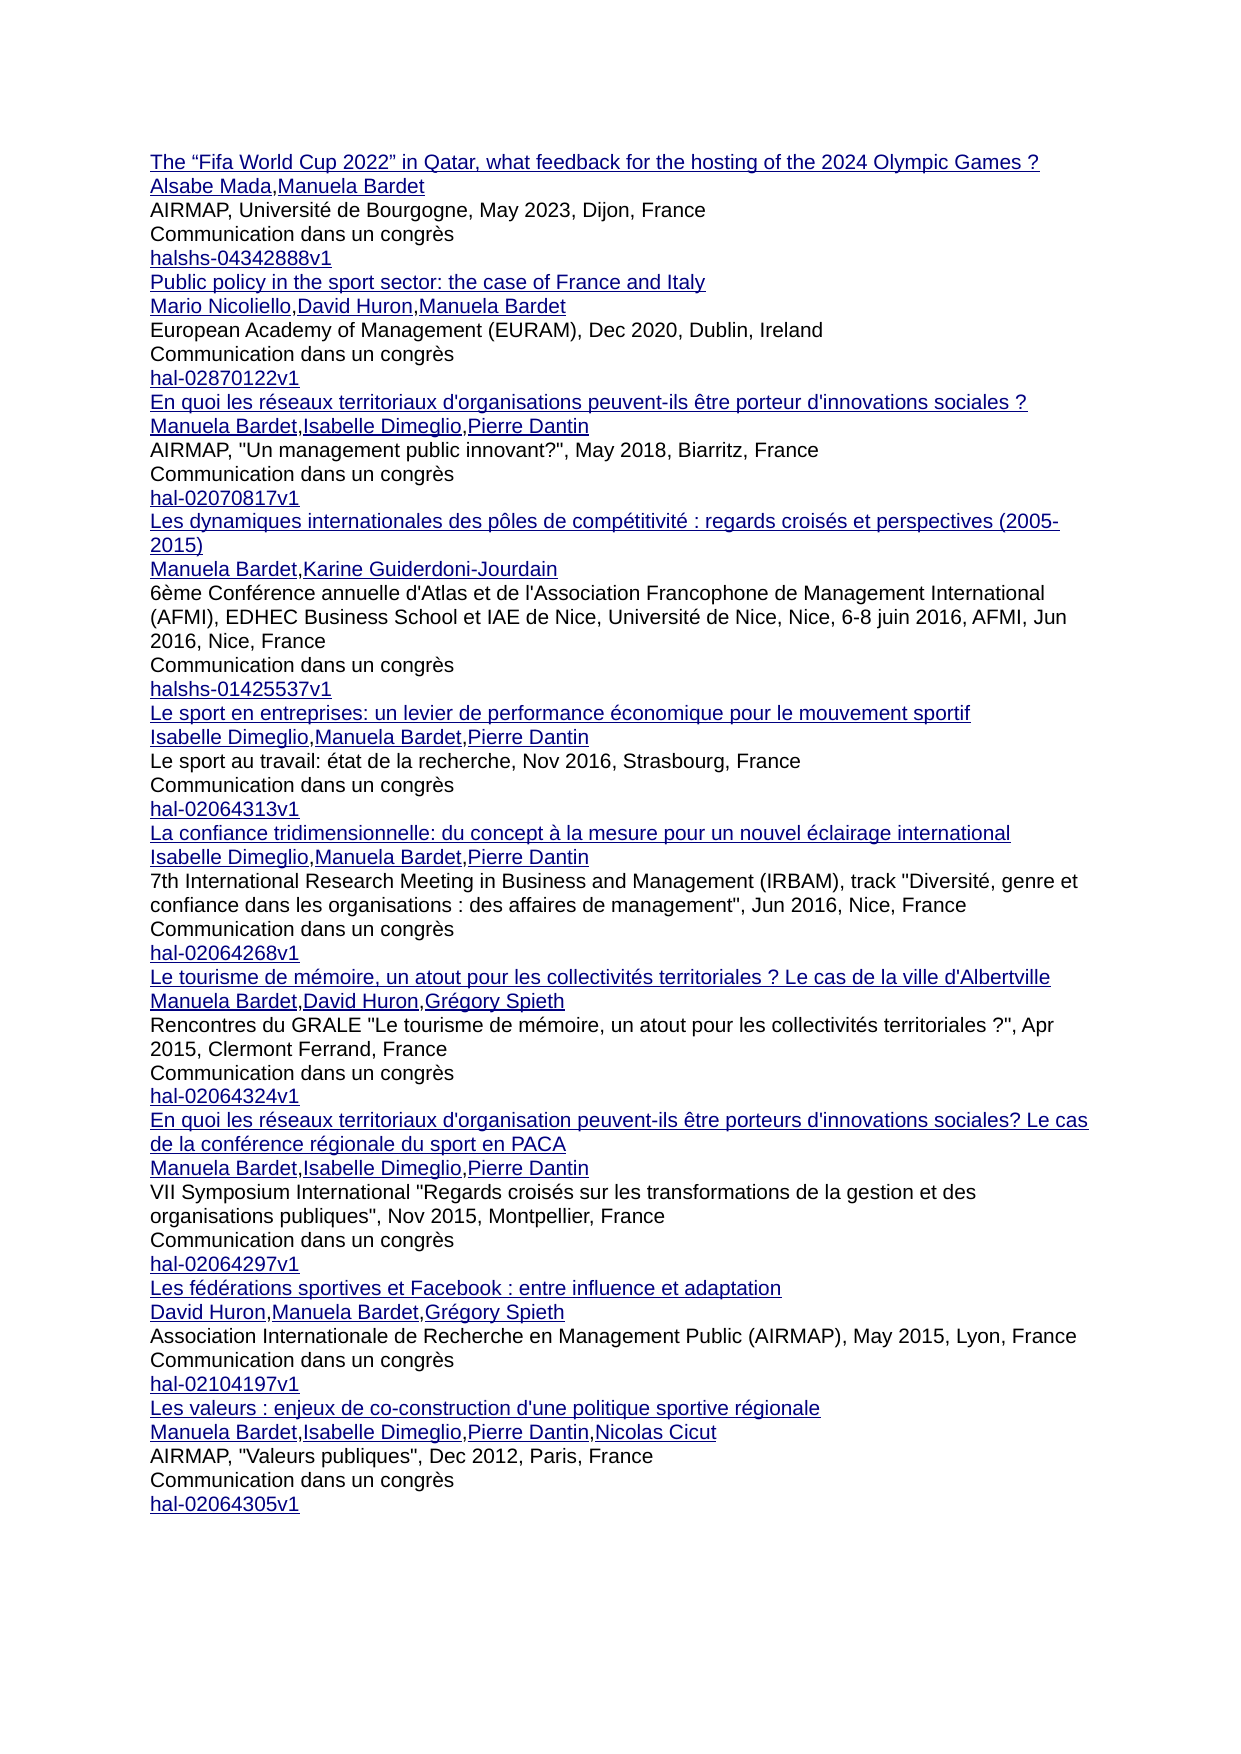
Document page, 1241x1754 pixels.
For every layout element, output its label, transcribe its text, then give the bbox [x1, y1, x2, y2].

table_cell En quoi les réseaux territoriaux d'organisations peuvent-ils être porteur d'innovations sociales ? Manuela Bardet,Isabelle Dimeglio,Pierre Dantin AIRMAP, "Un management public innovant?", May 2018, Biarritz, France Communication dans un congrès hal-02070817v1 [150, 390, 1090, 509]
table_cell Le sport en entreprises: un levier de performance économique pour le mouvement sportif Isabelle Dimeglio,Manuela Bardet,Pierre Dantin Le sport au travail: état de la recherche, Nov 2016, Strasbourg, France Communication dans un congrès hal-02064313v1 [150, 701, 1090, 821]
table_cell En quoi les réseaux territoriaux d'organisation peuvent-ils être porteurs d'innovations sociales? Le cas de la conférence régionale du sport en PACA Manuela Bardet,Isabelle Dimeglio,Pierre Dantin VII Symposium International "Regards croisés sur les transformations de la gestion et des organisations publiques", Nov 2015, Montpellier, France Communication dans un congrès hal-02064297v1 [150, 1108, 1090, 1276]
table_cell Les fédérations sportives et Facebook : entre influence et adaptation David Huron,Manuela Bardet,Grégory Spieth Association Internationale de Recherche en Management Public (AIRMAP), May 2015, Lyon, France Communication dans un congrès hal-02104197v1 [150, 1276, 1090, 1396]
table_cell The “Fifa World Cup 2022” in Qatar, what feedback for the hosting of the 2024 Olympic Games ? Alsabe Mada,Manuela Bardet AIRMAP, Université de Bourgogne, May 2023, Dijon, France Communication dans un congrès halshs-04342888v1 [150, 150, 1090, 270]
table_cell Les valeurs : enjeux de co-construction d'une politique sportive régionale Manuela Bardet,Isabelle Dimeglio,Pierre Dantin,Nicolas Cicut AIRMAP, "Valeurs publiques", Dec 2012, Paris, France Communication dans un congrès hal-02064305v1 [150, 1396, 1090, 1516]
table_cell Les dynamiques internationales des pôles de compétitivité : regards croisés et perspectives (2005-2015) Manuela Bardet,Karine Guiderdoni-Jourdain 6ème Conférence annuelle d'Atlas et de l'Association Francophone de Management International (AFMI), EDHEC Business School et IAE de Nice, Université de Nice, Nice, 6-8 juin 2016, AFMI, Jun 2016, Nice, France Communication dans un congrès halshs-01425537v1 [150, 509, 1090, 701]
table_cell Le tourisme de mémoire, un atout pour les collectivités territoriales ? Le cas de la ville d'Albertville Manuela Bardet,David Huron,Grégory Spieth Rencontres du GRALE "Le tourisme de mémoire, un atout pour les collectivités territoriales ?", Apr 2015, Clermont Ferrand, France Communication dans un congrès hal-02064324v1 [150, 965, 1090, 1108]
table_cell La confiance tridimensionnelle: du concept à la mesure pour un nouvel éclairage international Isabelle Dimeglio,Manuela Bardet,Pierre Dantin 7th International Research Meeting in Business and Management (IRBAM), track "Diversité, genre et confiance dans les organisations : des affaires de management", Jun 2016, Nice, France Communication dans un congrès hal-02064268v1 [150, 821, 1090, 964]
table_cell Public policy in the sport sector: the case of France and Italy Mario Nicoliello,David Huron,Manuela Bardet European Academy of Management (EURAM), Dec 2020, Dublin, Ireland Communication dans un congrès hal-02870122v1 [150, 270, 1090, 389]
